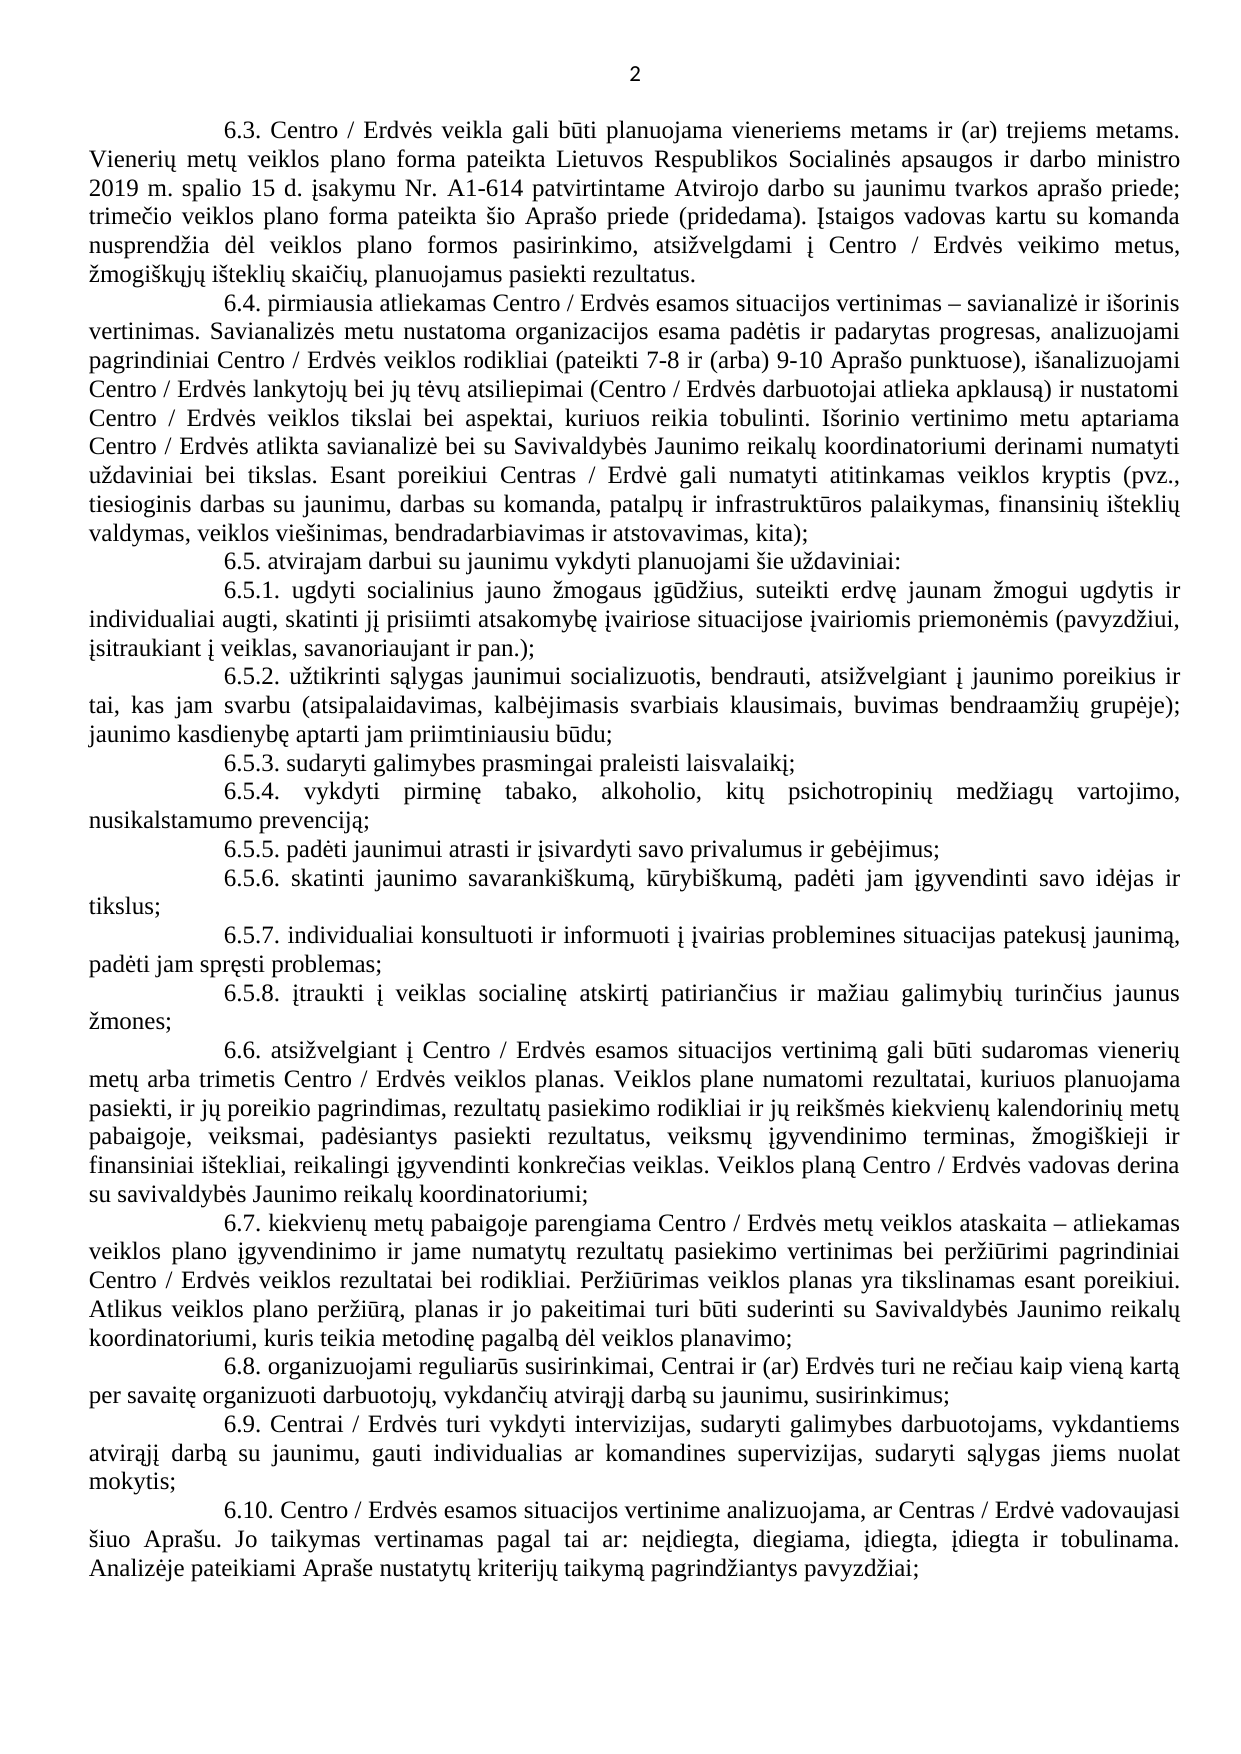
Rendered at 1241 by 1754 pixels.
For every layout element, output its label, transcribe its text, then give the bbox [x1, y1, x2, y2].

text 6.9. Centrai / Erdvės turi vykdyti intervizijas, sudaryti galimybes darbuotojams, vykdantiems atvirąjį darbą su jaunimu, gauti individualias ar komandines supervizijas, sudaryti sąlygas jiems nuolat mokytis; [89, 1409, 1181, 1495]
text 6.5.2. užtikrinti sąlygas jaunimui socializuotis, bendrauti, atsižvelgiant į jaunimo poreikius ir tai, kas jam svarbu (atsipalaidavimas, kalbėjimasis svarbiais klausimais, buvimas bendraamžių grupėje); jaunimo kasdienybę aptarti jam priimtiniausiu būdu; [89, 661, 1181, 748]
text 6.4. pirmiausia atliekamas Centro / Erdvės esamos situacijos vertinimas – savianalizė ir išorinis vertinimas. Savianalizės metu nustatoma organizacijos esama padėtis ir padarytas progresas, analizuojami pagrindiniai Centro / Erdvės veiklos rodikliai (pateikti 7-8 ir (arba) 9-10 Aprašo punktuose), išanalizuojami Centro / Erdvės lankytojų bei jų tėvų atsiliepimai (Centro / Erdvės darbuotojai atlieka apklausą) ir nustatomi Centro / Erdvės veiklos tikslai bei aspektai, kuriuos reikia tobulinti. Išorinio vertinimo metu aptariama Centro / Erdvės atlikta savianalizė bei su Savivaldybės Jaunimo reikalų koordinatoriumi derinami numatyti uždaviniai bei tikslas. Esant poreikiui Centras / Erdvė gali numatyti atitinkamas veiklos kryptis (pvz., tiesioginis darbas su jaunimu, darbas su komanda, patalpų ir infrastruktūros palaikymas, finansinių išteklių valdymas, veiklos viešinimas, bendradarbiavimas ir atstovavimas, kita); [89, 288, 1181, 546]
text 6.8. organizuojami reguliarūs susirinkimai, Centrai ir (ar) Erdvės turi ne rečiau kaip vieną kartą per savaitę organizuoti darbuotojų, vykdančių atvirąjį darbą su jaunimu, susirinkimus; [89, 1351, 1181, 1409]
text 6.5.7. individualiai konsultuoti ir informuoti į įvairias problemines situacijas patekusį jaunimą, padėti jam spręsti problemas; [89, 920, 1181, 978]
text 6.6. atsižvelgiant į Centro / Erdvės esamos situacijos vertinimą gali būti sudaromas vienerių metų arba trimetis Centro / Erdvės veiklos planas. Veiklos plane numatomi rezultatai, kuriuos planuojama pasiekti, ir jų poreikio pagrindimas, rezultatų pasiekimo rodikliai ir jų reikšmės kiekvienų kalendorinių metų pabaigoje, veiksmai, padėsiantys pasiekti rezultatus, veiksmų įgyvendinimo terminas, žmogiškieji ir finansiniai ištekliai, reikalingi įgyvendinti konkrečias veiklas. Veiklos planą Centro / Erdvės vadovas derina su savivaldybės Jaunimo reikalų koordinatoriumi; [89, 1035, 1181, 1208]
text 6.3. Centro / Erdvės veikla gali būti planuojama vieneriems metams ir (ar) trejiems metams. Vienerių metų veiklos plano forma pateikta Lietuvos Respublikos Socialinės apsaugos ir darbo ministro 2019 m. spalio 15 d. įsakymu Nr. A1-614 patvirtintame Atvirojo darbo su jaunimu tvarkos aprašo priede; trimečio veiklos plano forma pateikta šio Aprašo priede (pridedama). Įstaigos vadovas kartu su komanda nusprendžia dėl veiklos plano formos pasirinkimo, atsižvelgdami į Centro / Erdvės veikimo metus, žmogiškųjų išteklių skaičių, planuojamus pasiekti rezultatus. [89, 115, 1181, 288]
text 6.5.8. įtraukti į veiklas socialinę atskirtį patiriančius ir mažiau galimybių turinčius jaunus žmones; [89, 978, 1181, 1035]
text 6.5.6. skatinti jaunimo savarankiškumą, kūrybiškumą, padėti jam įgyvendinti savo idėjas ir tikslus; [89, 863, 1181, 920]
text 6.5.3. sudaryti galimybes prasmingai praleisti laisvalaikį; [89, 748, 1181, 776]
text 6.5.4. vykdyti pirminę tabako, alkoholio, kitų psichotropinių medžiagų vartojimo, nusikalstamumo prevenciją; [89, 776, 1181, 834]
text 6.5.5. padėti jaunimui atrasti ir įsivardyti savo privalumus ir gebėjimus; [89, 834, 1181, 863]
text 6.5.1. ugdyti socialinius jauno žmogaus įgūdžius, suteikti erdvę jaunam žmogui ugdytis ir individualiai augti, skatinti jį prisiimti atsakomybę įvairiose situacijose įvairiomis priemonėmis (pavyzdžiui, įsitraukiant į veiklas, savanoriaujant ir pan.); [89, 575, 1181, 661]
text 6.10. Centro / Erdvės esamos situacijos vertinime analizuojama, ar Centras / Erdvė vadovaujasi šiuo Aprašu. Jo taikymas vertinamas pagal tai ar: neįdiegta, diegiama, įdiegta, įdiegta ir tobulinama. Analizėje pateikiami Apraše nustatytų kriterijų taikymą pagrindžiantys pavyzdžiai; [89, 1495, 1181, 1581]
text 6.5. atvirajam darbui su jaunimu vykdyti planuojami šie uždaviniai: [89, 546, 1181, 575]
text 6.7. kiekvienų metų pabaigoje parengiama Centro / Erdvės metų veiklos ataskaita – atliekamas veiklos plano įgyvendinimo ir jame numatytų rezultatų pasiekimo vertinimas bei peržiūrimi pagrindiniai Centro / Erdvės veiklos rezultatai bei rodikliai. Peržiūrimas veiklos planas yra tikslinamas esant poreikiui. Atlikus veiklos plano peržiūrą, planas ir jo pakeitimai turi būti suderinti su Savivaldybės Jaunimo reikalų koordinatoriumi, kuris teikia metodinę pagalbą dėl veiklos planavimo; [89, 1208, 1181, 1351]
